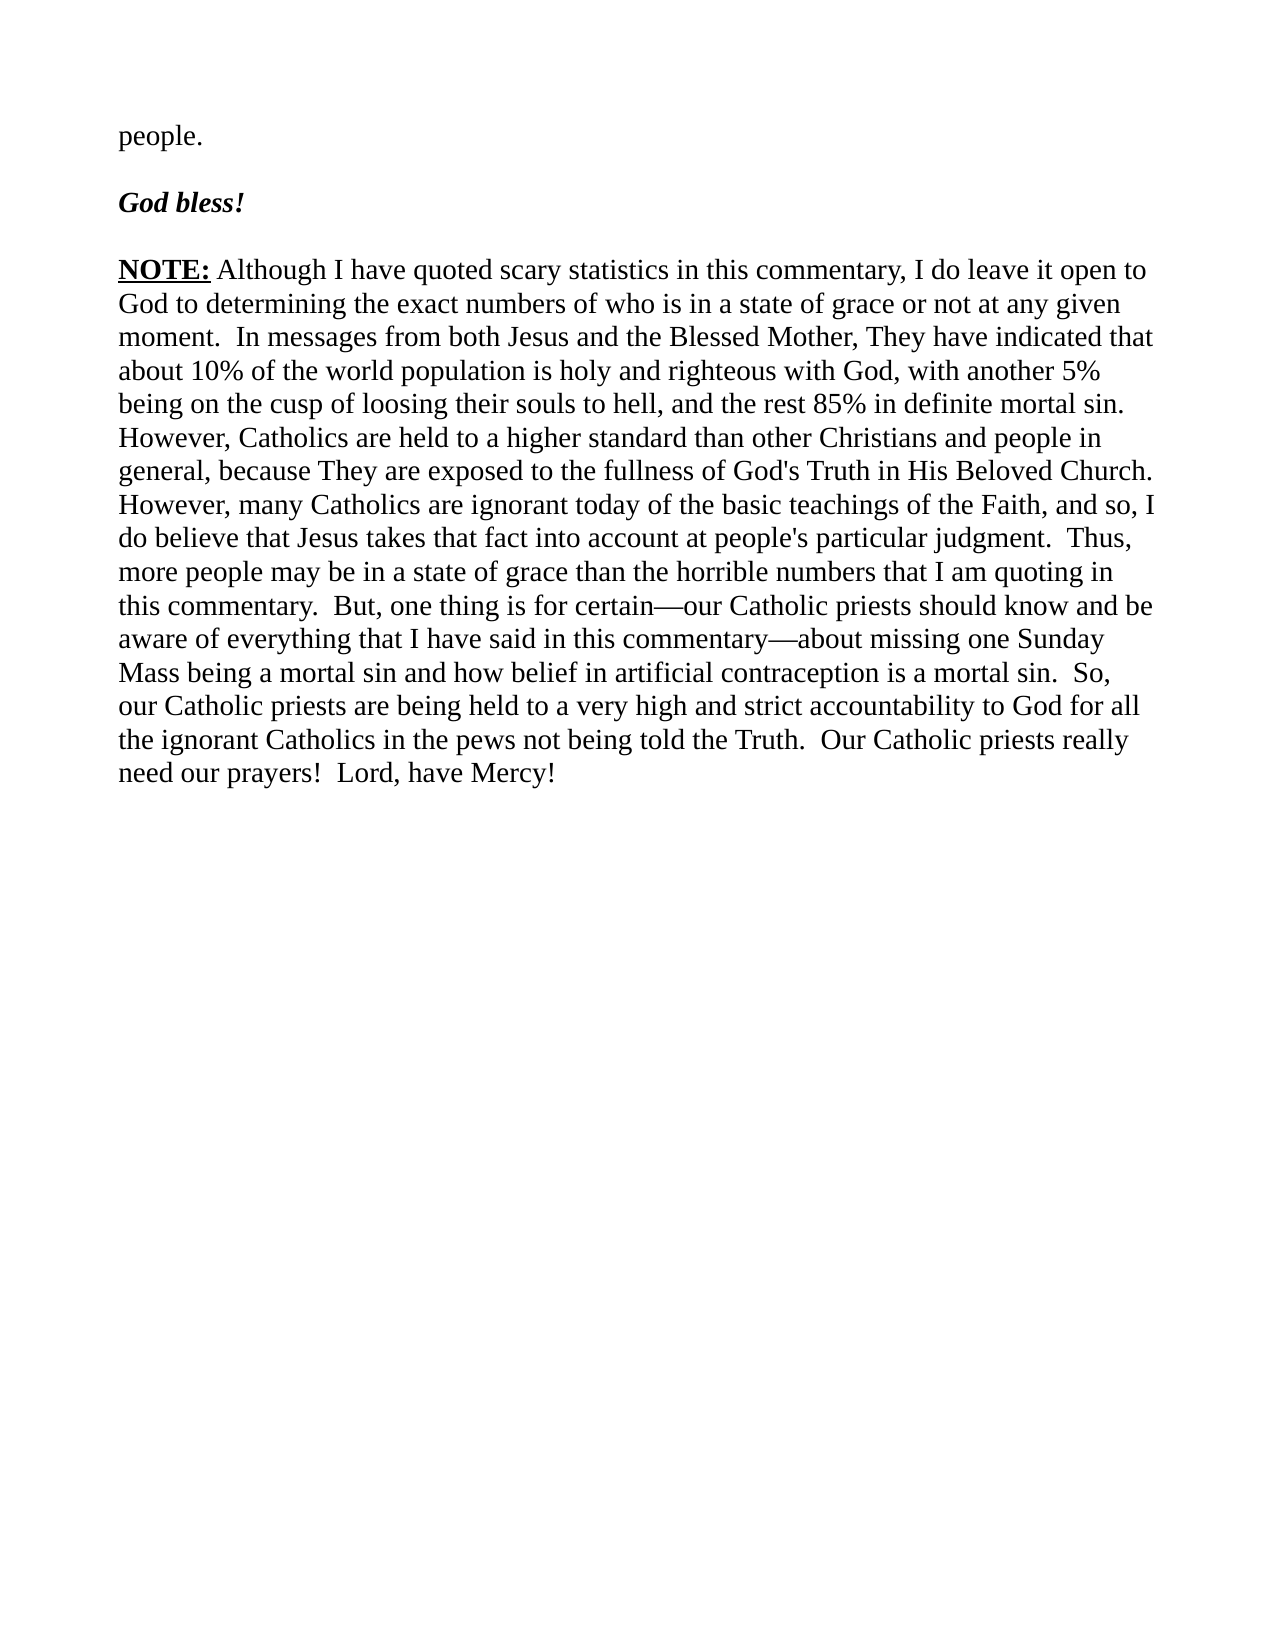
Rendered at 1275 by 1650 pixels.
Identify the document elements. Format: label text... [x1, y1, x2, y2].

text God bless! [118, 185, 1157, 219]
text NOTE: Although I have quoted scary statistics in this commentary, I do leave it open to God to determining the exact numbers of who is in a state of grace or not at any given moment. In messages from both Jesus and the Blessed Mother, They have indicated that about 10% of the world population is holy and righteous with God, with another 5% being on the cusp of loosing their souls to hell, and the rest 85% in definite mortal sin. However, Catholics are held to a higher standard than other Christians and people in general, because They are exposed to the fullness of God's Truth in His Beloved Church. However, many Catholics are ignorant today of the basic teachings of the Faith, and so, I do believe that Jesus takes that fact into account at people's particular judgment. Thus, more people may be in a state of grace than the horrible numbers that I am quoting in this commentary. But, one thing is for certain—our Catholic priests should know and be aware of everything that I have said in this commentary—about missing one Sunday Mass being a mortal sin and how belief in artificial contraception is a mortal sin. So, our Catholic priests are being held to a very high and strict accountability to God for all the ignorant Catholics in the pews not being told the Truth. Our Catholic priests really need our prayers! Lord, have Mercy! [118, 252, 1157, 789]
text people. [118, 118, 1157, 152]
